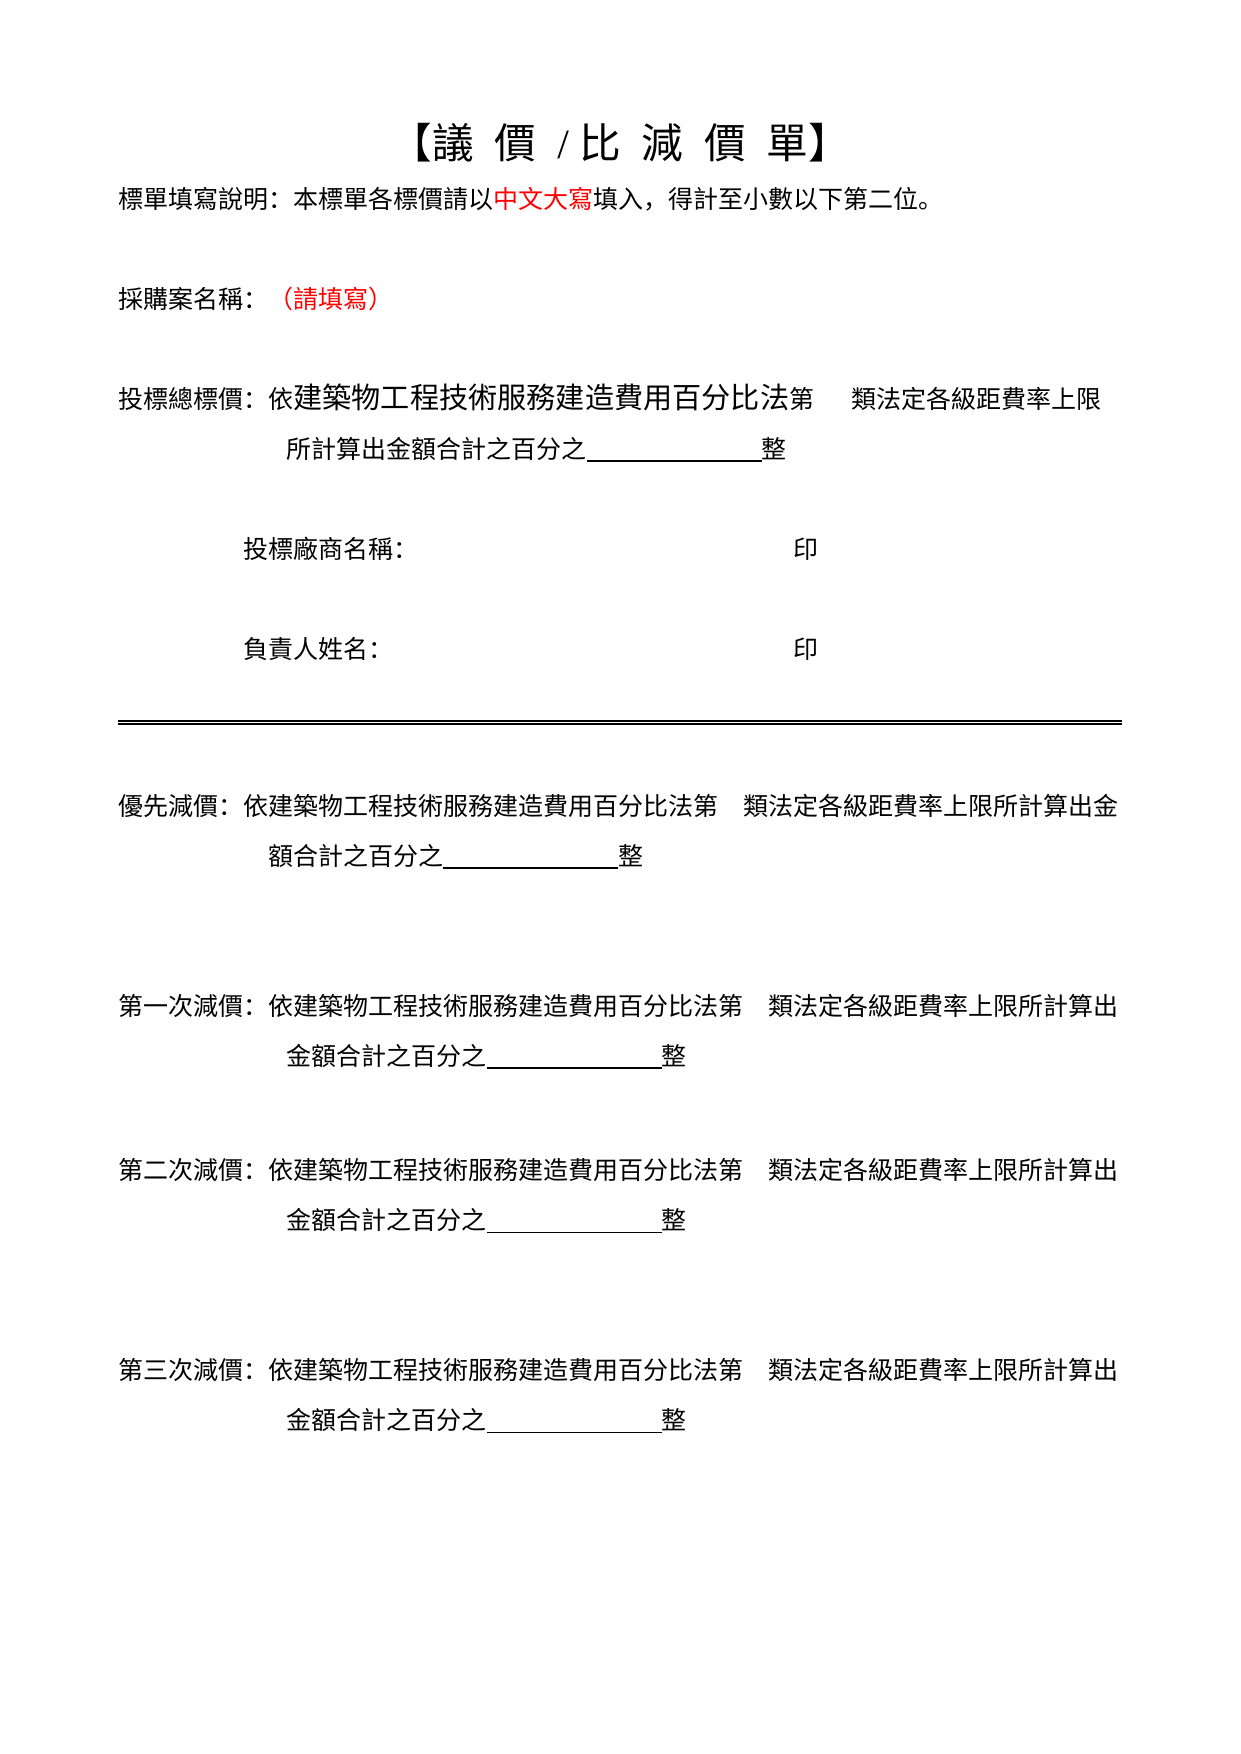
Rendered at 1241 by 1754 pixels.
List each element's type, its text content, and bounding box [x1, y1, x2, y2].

text 優先減價：依建築物工程技術服務建造費用百分比法第 類法定各級距費率上限所計算出金額合計之百分之 整 [118, 775, 1122, 875]
text 負責人姓名： 印 [243, 618, 1122, 668]
text 第二次減價：依建築物工程技術服務建造費用百分比法第 類法定各級距費率上限所計算出金額合計之百分之 整 [118, 1139, 1122, 1239]
text 【議 價 / 比 減 價 單】 [118, 118, 1122, 168]
text 採購案名稱：（請填寫） [118, 268, 1122, 318]
text 投標總標價：依建築物工程技術服務建造費用百分比法第 類法定各級距費率上限所計算出金額合計之百分之 整 [118, 368, 1122, 468]
text 投標廠商名稱： 印 [243, 518, 1122, 568]
text 第三次減價：依建築物工程技術服務建造費用百分比法第 類法定各級距費率上限所計算出金額合計之百分之 整 [118, 1339, 1122, 1439]
text 標單填寫說明：本標單各標價請以中文大寫填入，得計至小數以下第二位。 [118, 168, 1122, 218]
text 第一次減價：依建築物工程技術服務建造費用百分比法第 類法定各級距費率上限所計算出金額合計之百分之 整 [118, 975, 1122, 1075]
